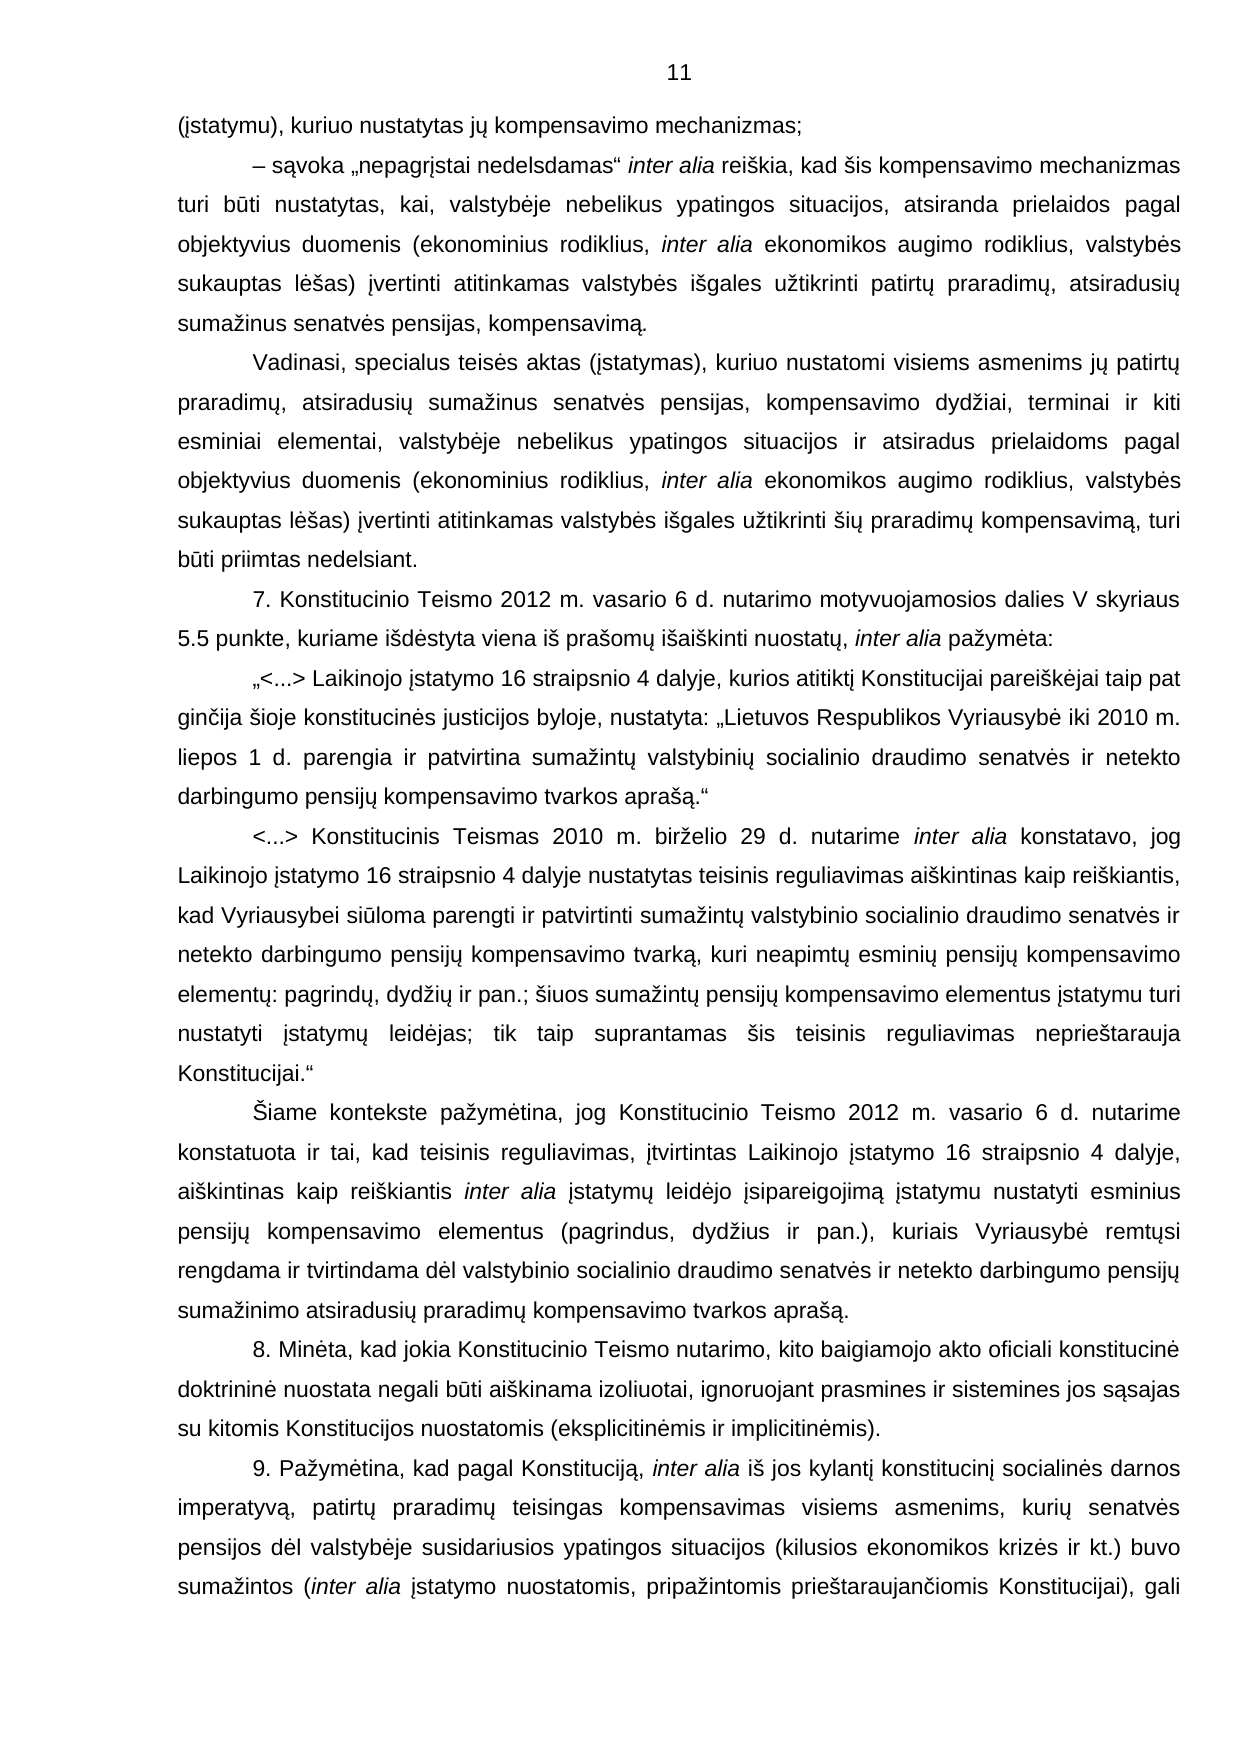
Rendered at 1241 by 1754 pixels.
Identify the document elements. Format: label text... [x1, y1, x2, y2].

text 9. Pažymėtina, kad pagal Konstituciją, inter alia iš jos kylantį konstitucinį socialinės darnos imperatyvą, patirtų praradimų teisingas kompensavimas visiems asmenims, kurių senatvės pensijos dėl valstybėje susidariusios ypatingos situacijos (kilusios ekonomikos krizės ir kt.) buvo sumažintos (inter alia įstatymo nuostatomis, pripažintomis prieštaraujančiomis Konstitucijai), gali [177, 1454, 1181, 1599]
text (įstatymu), kuriuo nustatytas jų kompensavimo mechanizmas; [177, 112, 1181, 138]
text Vadinasi, specialus teisės aktas (įstatymas), kuriuo nustatomi visiems asmenims jų patirtų praradimų, atsiradusių sumažinus senatvės pensijas, kompensavimo dydžiai, terminai ir kiti esminiai elementai, valstybėje nebelikus ypatingos situacijos ir atsiradus prielaidoms pagal objektyvius duomenis (ekonominius rodiklius, inter alia ekonomikos augimo rodiklius, valstybės sukauptas lėšas) įvertinti atitinkamas valstybės išgales užtikrinti šių praradimų kompensavimą, turi būti priimtas nedelsiant. [177, 349, 1181, 573]
text 7. Konstitucinio Teismo 2012 m. vasario 6 d. nutarimo motyvuojamosios dalies V skyriaus 5.5 punkte, kuriame išdėstyta viena iš prašomų išaiškinti nuostatų, inter alia pažymėta: [177, 586, 1181, 652]
text „<...> Laikinojo įstatymo 16 straipsnio 4 dalyje, kurios atitiktį Konstitucijai pareiškėjai taip pat ginčija šioje konstitucinės justicijos byloje, nustatyta: „Lietuvos Respublikos Vyriausybė iki 2010 m. liepos 1 d. parengia ir patvirtina sumažintų valstybinių socialinio draudimo senatvės ir netekto darbingumo pensijų kompensavimo tvarkos aprašą.“ [177, 665, 1181, 810]
text 8. Minėta, kad jokia Konstitucinio Teismo nutarimo, kito baigiamojo akto oficiali konstitucinė doktrininė nuostata negali būti aiškinama izoliuotai, ignoruojant prasmines ir sistemines jos sąsajas su kitomis Konstitucijos nuostatomis (eksplicitinėmis ir implicitinėmis). [177, 1336, 1181, 1441]
text <...> Konstitucinis Teismas 2010 m. birželio 29 d. nutarime inter alia konstatavo, jog Laikinojo įstatymo 16 straipsnio 4 dalyje nustatytas teisinis reguliavimas aiškintinas kaip reiškiantis, kad Vyriausybei siūloma parengti ir patvirtinti sumažintų valstybinio socialinio draudimo senatvės ir netekto darbingumo pensijų kompensavimo tvarką, kuri neapimtų esminių pensijų kompensavimo elementų: pagrindų, dydžių ir pan.; šiuos sumažintų pensijų kompensavimo elementus įstatymu turi nustatyti įstatymų leidėjas; tik taip suprantamas šis teisinis reguliavimas neprieštarauja Konstitucijai.“ [177, 823, 1181, 1086]
text – sąvoka „nepagrįstai nedelsdamas“ inter alia reiškia, kad šis kompensavimo mechanizmas turi būti nustatytas, kai, valstybėje nebelikus ypatingos situacijos, atsiranda prielaidos pagal objektyvius duomenis (ekonominius rodiklius, inter alia ekonomikos augimo rodiklius, valstybės sukauptas lėšas) įvertinti atitinkamas valstybės išgales užtikrinti patirtų praradimų, atsiradusių sumažinus senatvės pensijas, kompensavimą. [177, 152, 1181, 336]
text Šiame kontekste pažymėtina, jog Konstitucinio Teismo 2012 m. vasario 6 d. nutarime konstatuota ir tai, kad teisinis reguliavimas, įtvirtintas Laikinojo įstatymo 16 straipsnio 4 dalyje, aiškintinas kaip reiškiantis inter alia įstatymų leidėjo įsipareigojimą įstatymu nustatyti esminius pensijų kompensavimo elementus (pagrindus, dydžius ir pan.), kuriais Vyriausybė remtųsi rengdama ir tvirtindama dėl valstybinio socialinio draudimo senatvės ir netekto darbingumo pensijų sumažinimo atsiradusių praradimų kompensavimo tvarkos aprašą. [177, 1099, 1181, 1323]
